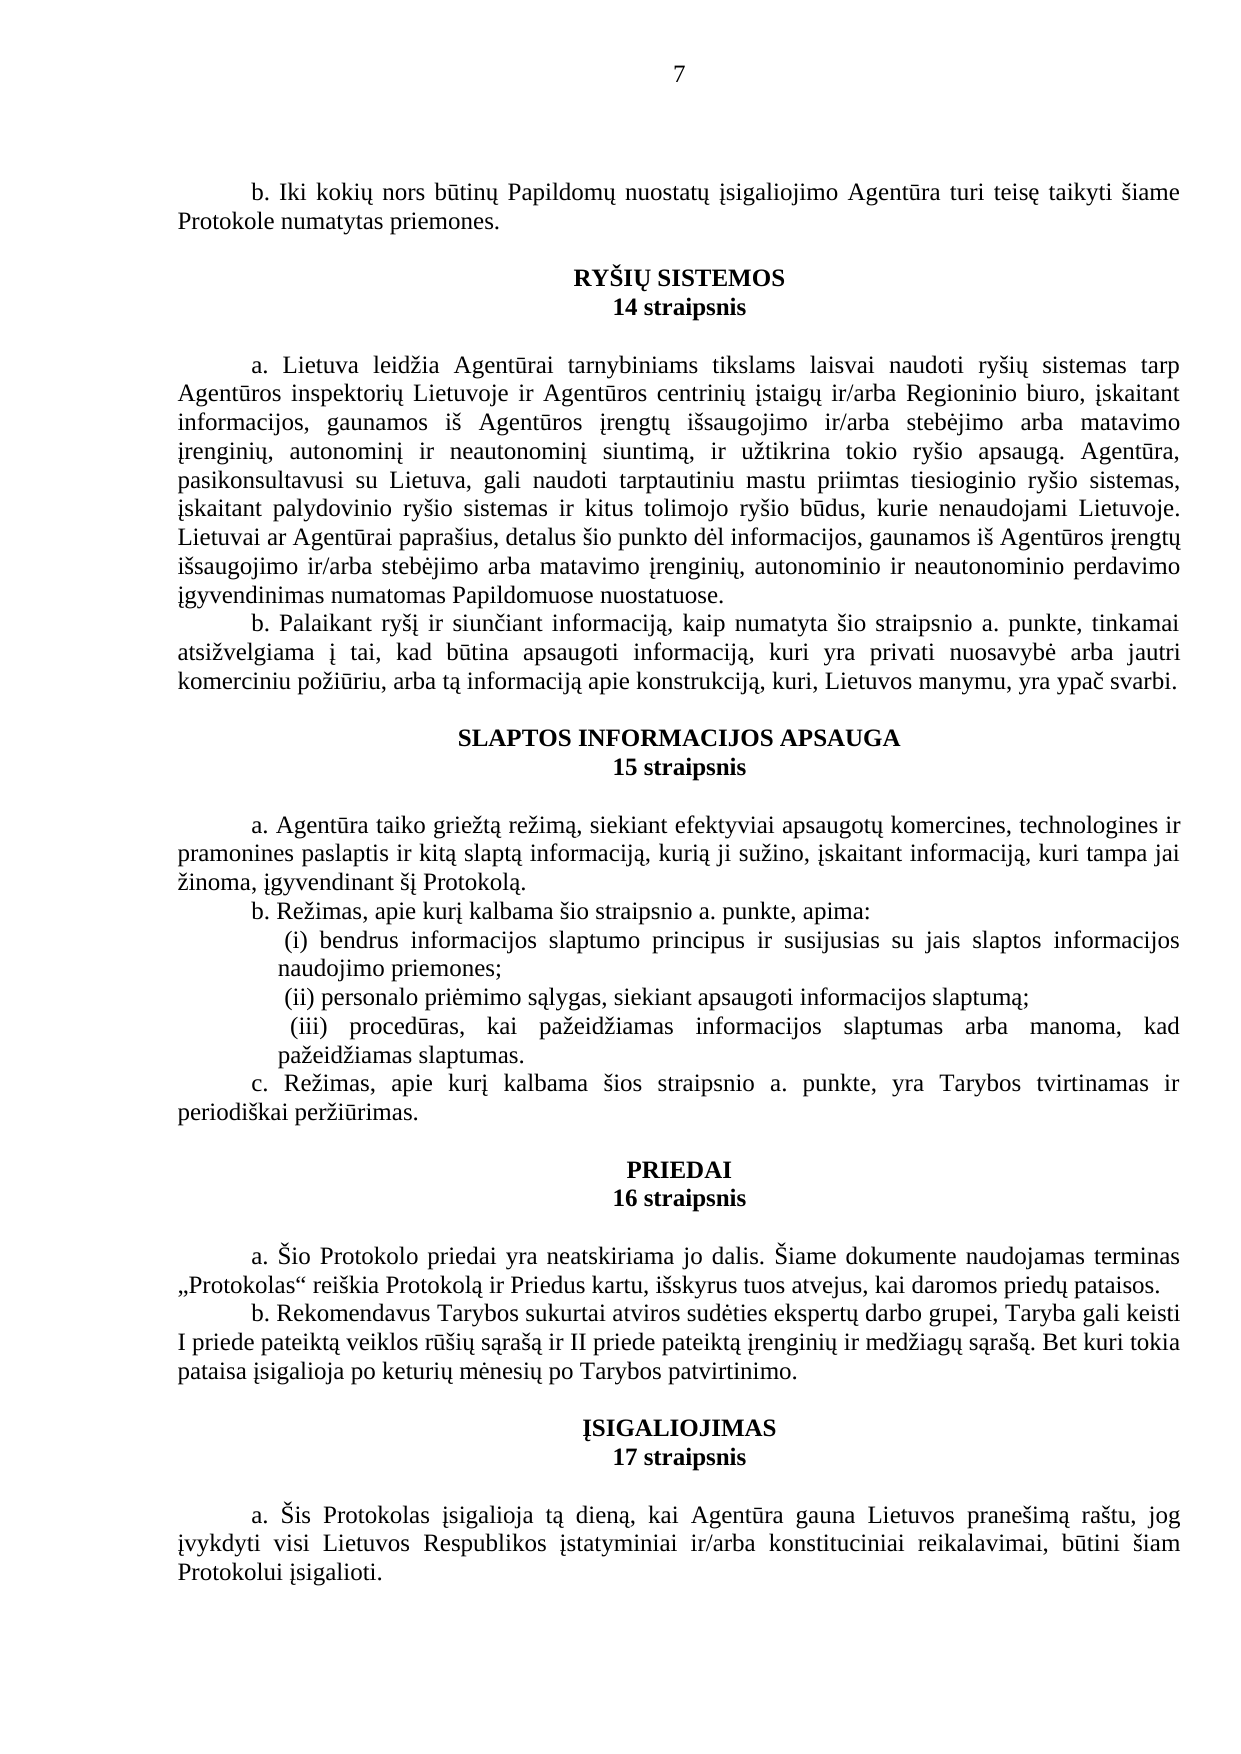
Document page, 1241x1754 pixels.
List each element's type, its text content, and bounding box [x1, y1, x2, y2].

text PRIEDAI [177, 1155, 1181, 1183]
text (ii) personalo priėmimo sąlygas, siekiant apsaugoti informacijos slaptumą; [278, 982, 1181, 1011]
text b. Iki kokių nors būtinų Papildomų nuostatų įsigaliojimo Agentūra turi teisę taikyti šiame Protokole numatytas priemones. [177, 177, 1181, 235]
text b. Palaikant ryšį ir siunčiant informaciją, kaip numatyta šio straipsnio a. punkte, tinkamai atsižvelgiama į tai, kad būtina apsaugoti informaciją, kuri yra privati nuosavybė arba jautri komerciniu požiūriu, arba tą informaciją apie konstrukciją, kuri, Lietuvos manymu, yra ypač svarbi. [177, 608, 1181, 695]
text 17 straipsnis [177, 1442, 1181, 1471]
text (iii) procedūras, kai pažeidžiamas informacijos slaptumas arba manoma, kad pažeidžiamas slaptumas. [278, 1011, 1181, 1068]
text SLAPTOS INFORMACIJOS APSAUGA [177, 723, 1181, 752]
text a. Šis Protokolas įsigalioja tą dieną, kai Agentūra gauna Lietuvos pranešimą raštu, jog įvykdyti visi Lietuvos Respublikos įstatyminiai ir/arba konstituciniai reikalavimai, būtini šiam Protokolui įsigalioti. [177, 1500, 1181, 1586]
text 15 straipsnis [177, 752, 1181, 781]
text a. Šio Protokolo priedai yra neatskiriama jo dalis. Šiame dokumente naudojamas terminas „Protokolas“ reiškia Protokolą ir Priedus kartu, išskyrus tuos atvejus, kai daromos priedų pataisos. [177, 1241, 1181, 1298]
text RYŠIŲ SISTEMOS [177, 263, 1181, 292]
text b. Režimas, apie kurį kalbama šio straipsnio a. punkte, apima: [177, 896, 1181, 925]
text b. Rekomendavus Tarybos sukurtai atviros sudėties ekspertų darbo grupei, Taryba gali keisti I priede pateiktą veiklos rūšių sąrašą ir II priede pateiktą įrenginių ir medžiagų sąrašą. Bet kuri tokia pataisa įsigalioja po keturių mėnesių po Tarybos patvirtinimo. [177, 1298, 1181, 1385]
text ĮSIGALIOJIMAS [177, 1413, 1181, 1442]
text 14 straipsnis [177, 292, 1181, 321]
text (i) bendrus informacijos slaptumo principus ir susijusias su jais slaptos informacijos naudojimo priemones; [278, 925, 1181, 982]
text a. Agentūra taiko griežtą režimą, siekiant efektyviai apsaugotų komercines, technologines ir pramonines paslaptis ir kitą slaptą informaciją, kurią ji sužino, įskaitant informaciją, kuri tampa jai žinoma, įgyvendinant šį Protokolą. [177, 810, 1181, 896]
text a. Lietuva leidžia Agentūrai tarnybiniams tikslams laisvai naudoti ryšių sistemas tarp Agentūros inspektorių Lietuvoje ir Agentūros centrinių įstaigų ir/arba Regioninio biuro, įskaitant informacijos, gaunamos iš Agentūros įrengtų išsaugojimo ir/arba stebėjimo arba matavimo įrenginių, autonominį ir neautonominį siuntimą, ir užtikrina tokio ryšio apsaugą. Agentūra, pasikonsultavusi su Lietuva, gali naudoti tarptautiniu mastu priimtas tiesioginio ryšio sistemas, įskaitant palydovinio ryšio sistemas ir kitus tolimojo ryšio būdus, kurie nenaudojami Lietuvoje. Lietuvai ar Agentūrai paprašius, detalus šio punkto dėl informacijos, gaunamos iš Agentūros įrengtų išsaugojimo ir/arba stebėjimo arba matavimo įrenginių, autonominio ir neautonominio perdavimo įgyvendinimas numatomas Papildomuose nuostatuose. [177, 350, 1181, 608]
text 16 straipsnis [177, 1183, 1181, 1212]
text c. Režimas, apie kurį kalbama šios straipsnio a. punkte, yra Tarybos tvirtinamas ir periodiškai peržiūrimas. [177, 1068, 1181, 1126]
